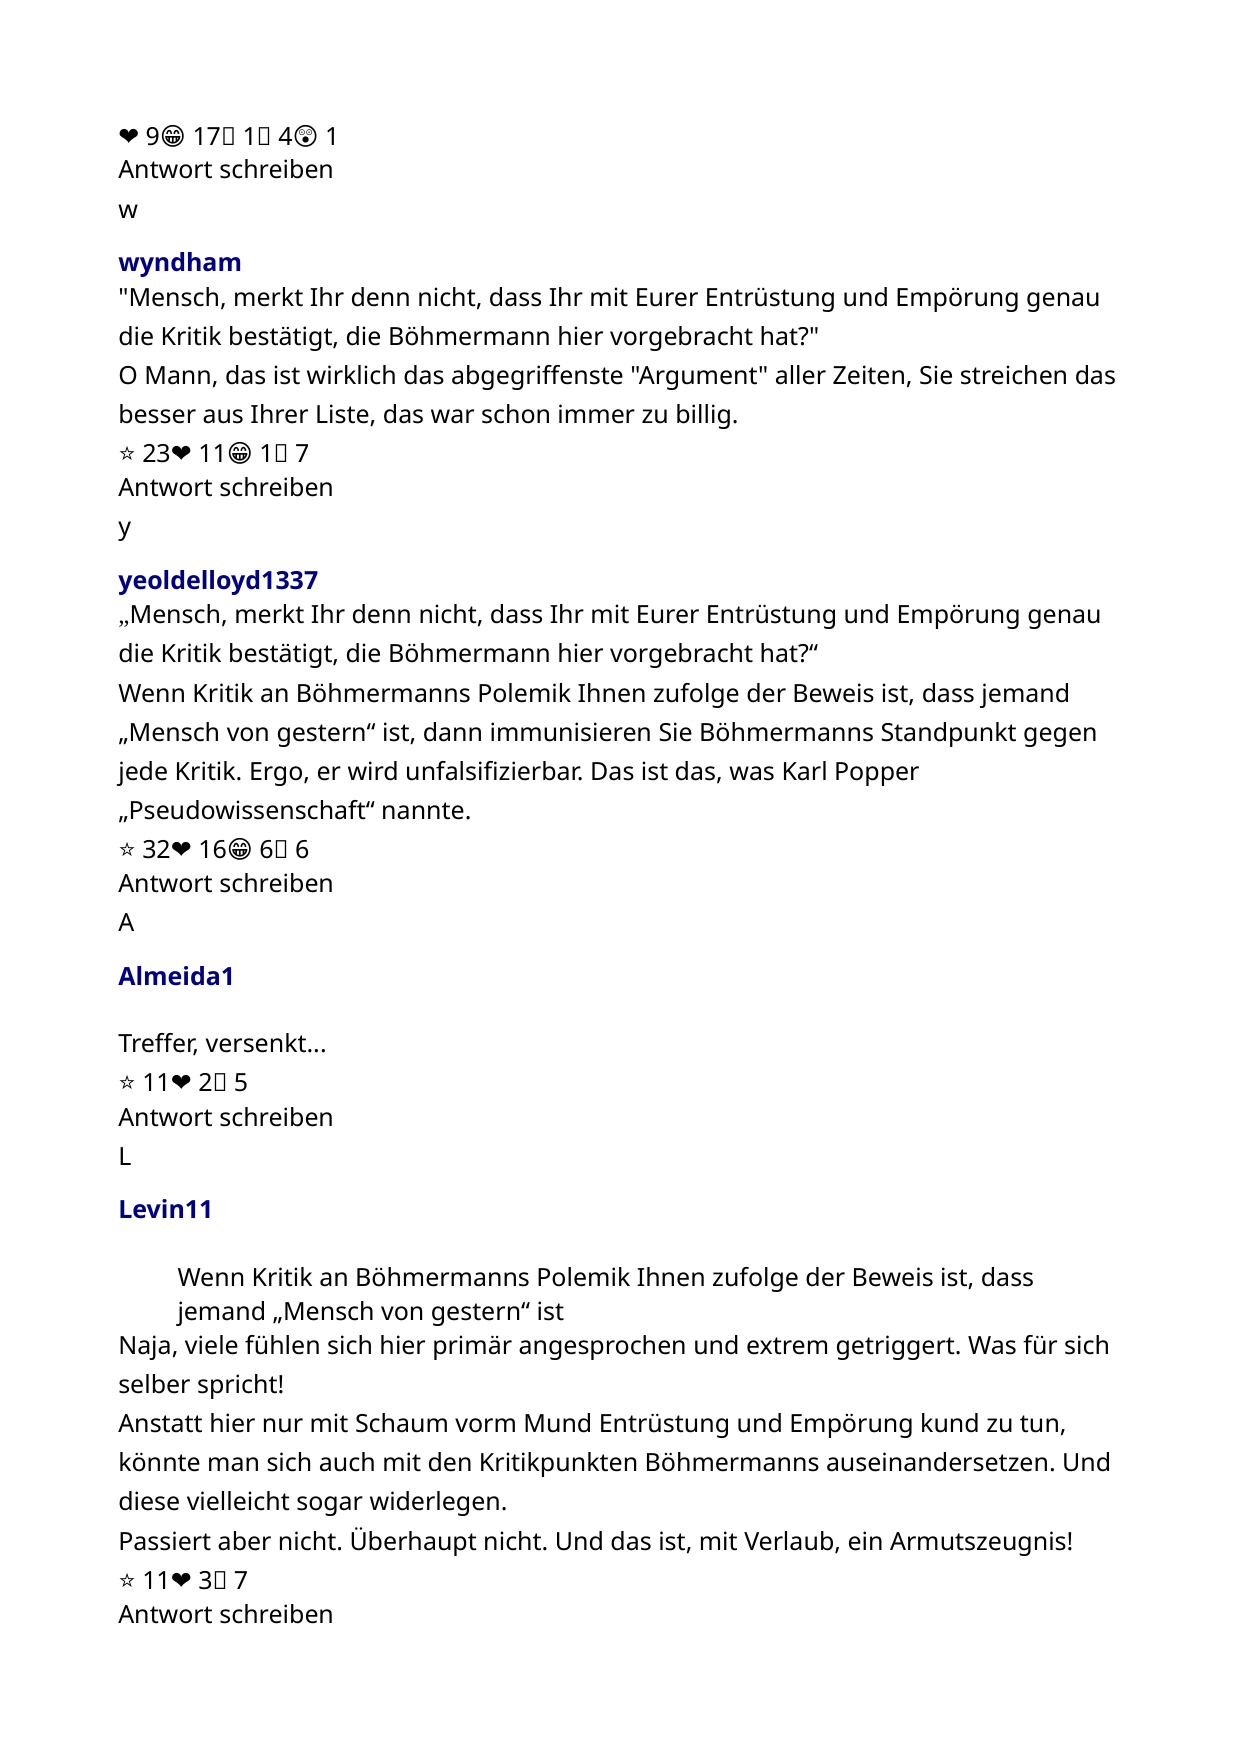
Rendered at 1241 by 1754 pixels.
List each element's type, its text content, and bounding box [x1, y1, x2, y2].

text ⭐️ 23❤️ 11😁 1🤨 7 [118, 436, 1122, 470]
text Anstatt hier nur mit Schaum vorm Mund Entrüstung und Empörung kund zu tun, könnte man sich auch mit den Kritikpunkten Böhmermanns auseinandersetzen. Und diese vielleicht sogar widerlegen. [118, 1406, 1122, 1518]
subtitle wyndham [118, 245, 1122, 279]
text ❤️ 9😁 17🙁 1🤨 4😲 1 [118, 118, 1122, 152]
text Antwort schreiben [118, 866, 1122, 900]
text „Mensch, merkt Ihr denn nicht, dass Ihr mit Eurer Entrüstung und Empörung genau die Kritik bestätigt, die Böhmermann hier vorgebracht hat?“ [118, 597, 1122, 670]
text w [118, 191, 1122, 225]
text Antwort schreiben [118, 1099, 1122, 1133]
text Antwort schreiben [118, 470, 1122, 504]
subtitle Levin11 [118, 1192, 1122, 1226]
text L [118, 1138, 1122, 1172]
text Naja, viele fühlen sich hier primär angesprochen und extrem getriggert. Was für sich selber spricht! [118, 1327, 1122, 1401]
text O Mann, das ist wirklich das abgegriffenste "Argument" aller Zeiten, Sie streichen das besser aus Ihrer Liste, das war schon immer zu billig. [118, 357, 1122, 431]
text ⭐️ 11❤️ 2🤨 5 [118, 1065, 1122, 1099]
text Wenn Kritik an Böhmermanns Polemik Ihnen zufolge der Beweis ist, dass jemand „Mensch von gestern“ ist, dann immunisieren Sie Böhmermanns Standpunkt gegen jede Kritik. Ergo, er wird unfalsifizierbar. Das ist das, was Karl Popper „Pseudowissenschaft“ nannte. [118, 675, 1122, 827]
text A [118, 905, 1122, 939]
text Wenn Kritik an Böhmermanns Polemik Ihnen zufolge der Beweis ist, dass jemand „Mensch von gestern“ ist [177, 1259, 1063, 1327]
text "Mensch, merkt Ihr denn nicht, dass Ihr mit Eurer Entrüstung und Empörung genau die Kritik bestätigt, die Böhmermann hier vorgebracht hat?" [118, 279, 1122, 352]
subtitle yeoldelloyd1337 [118, 563, 1122, 597]
subtitle Almeida1 [118, 959, 1122, 993]
text Treffer, versenkt... [118, 1026, 1122, 1060]
text Antwort schreiben [118, 1596, 1122, 1630]
text ⭐️ 32❤️ 16😁 6🤨 6 [118, 832, 1122, 866]
text ⭐️ 11❤️ 3🤨 7 [118, 1562, 1122, 1596]
text y [118, 509, 1122, 543]
text Antwort schreiben [118, 152, 1122, 186]
text Passiert aber nicht. Überhaupt nicht. Und das ist, mit Verlaub, ein Armutszeugnis! [118, 1523, 1122, 1557]
